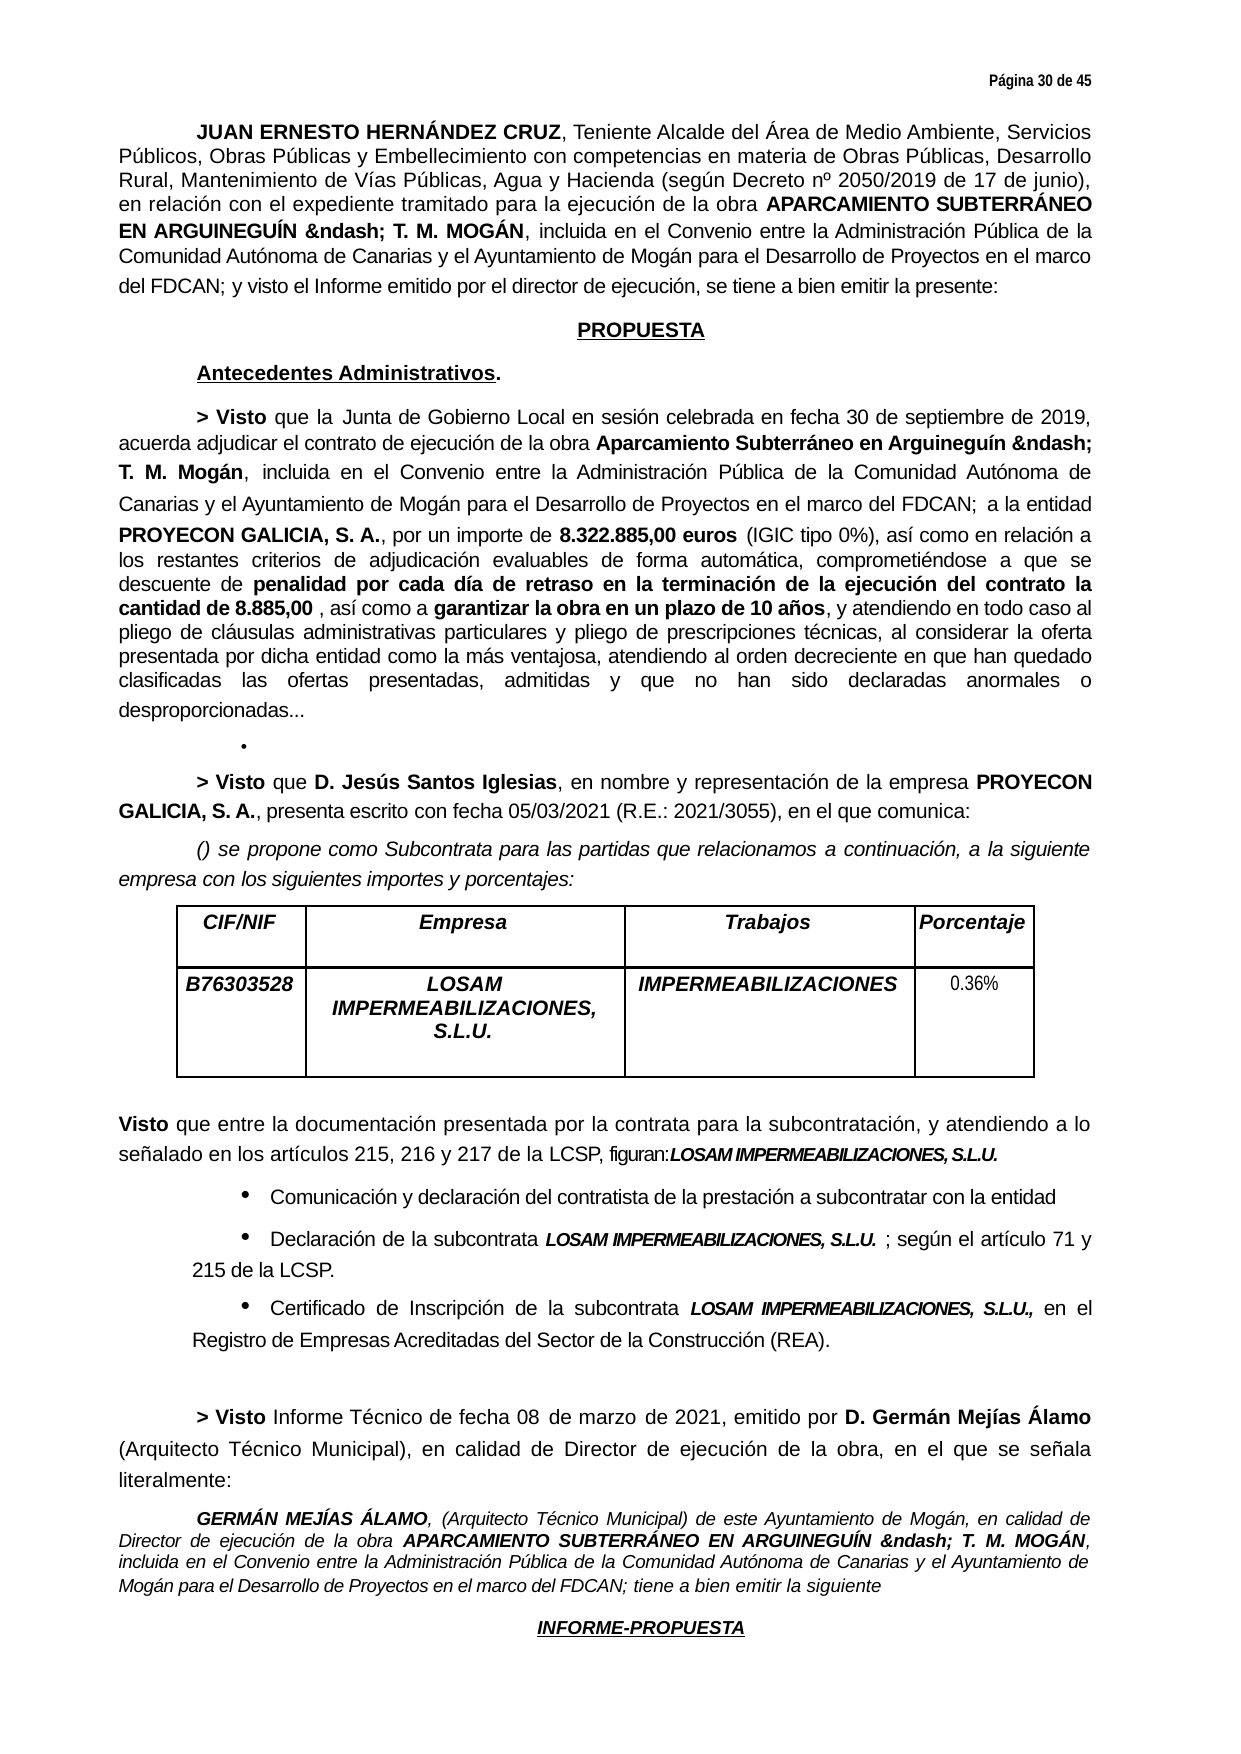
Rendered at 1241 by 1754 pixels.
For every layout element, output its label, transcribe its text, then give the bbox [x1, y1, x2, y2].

table_header Empresa [307, 907, 624, 966]
list Declaración de la subcontrata LOSAM IMPERMEABILIZACIONES, S.L.U. ; según el artículo 71 y 215 de la LCSP. [162, 1223, 1092, 1284]
text > Visto Informe Técnico de fecha 08 de marzo de 2021, emitido por D. Germán Mejías Álamo (Arquitecto Técnico Municipal), en calidad de Director de ejecución de la obra, en el que se señala literalmente: [118, 1399, 1092, 1493]
text () se propone como Subcontrata para las partidas que relacionamos a continuación, a la siguiente empresa con los siguientes importes y porcentajes: [118, 837, 1092, 892]
text GERMÁN MEJÍAS ÁLAMO, (Arquitecto Técnico Municipal) de este Ayuntamiento de Mogán, en calidad de Director de ejecución de la obra APARCAMIENTO SUBTERRÁNEO EN ARGUINEGUÍN &ndash; T. M. MOGÁN, incluida en el Convenio entre la Administración Pública de la Comunidad Autónoma de Canarias y el Ayuntamiento de Mogán para el Desarrollo de Proyectos en el marco del FDCAN; tiene a bien emitir la siguiente [118, 1506, 1092, 1597]
text INFORME-PROPUESTA [118, 1609, 1092, 1640]
list Comunicación y declaración del contratista de la prestación a subcontratar con la entidad [162, 1179, 1092, 1211]
text PROPUESTA [118, 312, 1092, 343]
table_cell 0,36% [916, 969, 1033, 1076]
text > Visto que D. Jesús Santos Iglesias, en nombre y representación de la empresa PROYECON GALICIA, S. A., presenta escrito con fecha 05/03/2021 (R.E.: 2021/3055), en el que comunica: [118, 770, 1092, 825]
text > Visto que la Junta de Gobierno Local en sesión celebrada en fecha 30 de septiembre de 2019, acuerda adjudicar el contrato de ejecución de la obra Aparcamiento Subterráneo en Arguineguín &ndash; T. M. Mogán, incluida en el Convenio entre la Administración Pública de la Comunidad Autónoma de Canarias y el Ayuntamiento de Mogán para el Desarrollo de Proyectos en el marco del FDCAN; a la entidad PROYECON GALICIA, S. A., por un importe de 8.322.885,00 euros (IGIC tipo 0%), así como en relación a los restantes criterios de adjudicación evaluables de forma automática, comprometiéndose a que se descuente de penalidad por cada día de retraso en la terminación de la ejecución del contrato la cantidad de 8.885,00 , así como a garantizar la obra en un plazo de 10 años, y atendiendo en todo caso al pliego de cláusulas administrativas particulares y pliego de prescripciones técnicas, al considerar la oferta presentada por dicha entidad como la más ventajosa, atendiendo al orden decreciente en que han quedado clasificadas las ofertas presentadas, admitidas y que no han sido declaradas anormales o desproporcionadas... [118, 399, 1092, 723]
text Antecedentes Administrativos. [118, 356, 1092, 387]
table_header Porcentaje [916, 907, 1033, 966]
table_header Trabajos [626, 907, 914, 966]
list Certificado de Inscripción de la subcontrata LOSAM IMPERMEABILIZACIONES, S.L.U., en el Registro de Empresas Acreditadas del Sector de la Construcción (REA). [162, 1296, 1092, 1353]
table_cell LOSAM IMPERMEABILIZACIONES, S.L.U. [307, 969, 624, 1076]
table_cell B76303528 [178, 969, 305, 1076]
table_header CIF/NIF [178, 907, 305, 966]
text JUAN ERNESTO HERNÁNDEZ CRUZ, Teniente Alcalde del Área de Medio Ambiente, Servicios Públicos, Obras Públicas y Embellecimiento con competencias en materia de Obras Públicas, Desarrollo Rural, Mantenimiento de Vías Públicas, Agua y Hacienda (según Decreto nº 2050/2019 de 17 de junio), en relación con el expediente tramitado para la ejecución de la obra APARCAMIENTO SUBTERRÁNEO EN ARGUINEGUÍN &ndash; T. M. MOGÁN, incluida en el Convenio entre la Administración Pública de la Comunidad Autónoma de Canarias y el Ayuntamiento de Mogán para el Desarrollo de Proyectos en el marco del FDCAN; y visto el Informe emitido por el director de ejecución, se tiene a bien emitir la presente: [118, 120, 1092, 299]
text Visto que entre la documentación presentada por la contrata para la subcontratación, y atendiendo a lo señalado en los artículos 215, 216 y 217 de la LCSP, figuran:LOSAM IMPERMEABILIZACIONES, S.L.U. [118, 1112, 1092, 1167]
table_cell IMPERMEABILIZACIONES [626, 969, 914, 1076]
